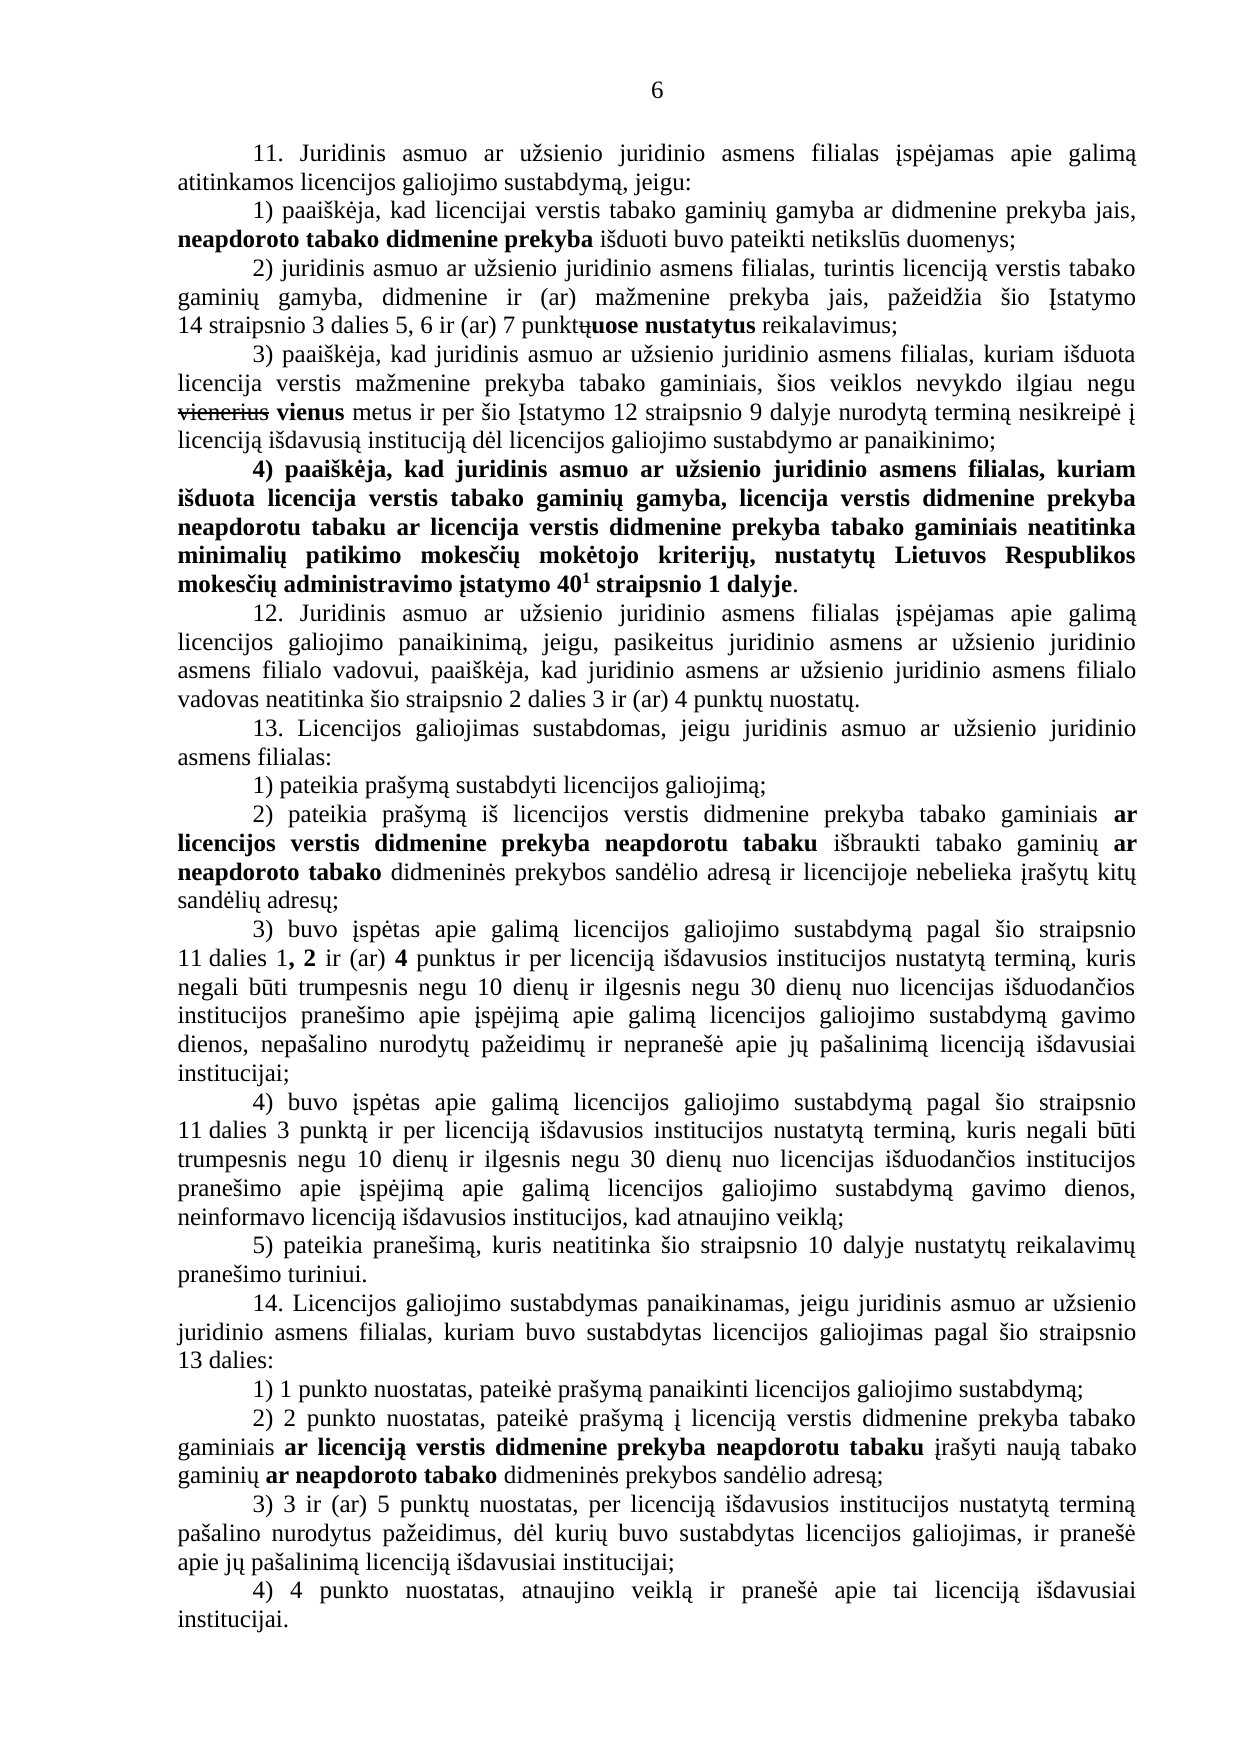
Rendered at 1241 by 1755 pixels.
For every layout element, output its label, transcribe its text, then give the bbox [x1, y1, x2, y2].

text 13. Licencijos galiojimas sustabdomas, jeigu juridinis asmuo ar užsienio juridinio asmens filialas: [177, 713, 1137, 770]
text 4) 4 punkto nuostatas, atnaujino veiklą ir pranešė apie tai licenciją išdavusiai institucijai. [177, 1575, 1137, 1633]
text 2) juridinis asmuo ar užsienio juridinio asmens filialas, turintis licenciją verstis tabako gaminių gamyba, didmenine ir (ar) mažmenine prekyba jais, pažeidžia šio Įstatymo 14 straipsnio 3 dalies 5, 6 ir (ar) 7 punktųuose nustatytus reikalavimus; [177, 253, 1137, 339]
text 14. Licencijos galiojimo sustabdymas panaikinamas, jeigu juridinis asmuo ar užsienio juridinio asmens filialas, kuriam buvo sustabdytas licencijos galiojimas pagal šio straipsnio 13 dalies: [177, 1288, 1137, 1374]
text 3) paaiškėja, kad juridinis asmuo ar užsienio juridinio asmens filialas, kuriam išduota licencija verstis mažmenine prekyba tabako gaminiais, šios veiklos nevykdo ilgiau negu vienerius vienus metus ir per šio Įstatymo 12 straipsnio 9 dalyje nurodytą terminą nesikreipė į licenciją išdavusią instituciją dėl licencijos galiojimo sustabdymo ar panaikinimo; [177, 339, 1137, 454]
text 2) 2 punkto nuostatas, pateikė prašymą į licenciją verstis didmenine prekyba tabako gaminiais ar licenciją verstis didmenine prekyba neapdorotu tabaku įrašyti naują tabako gaminių ar neapdoroto tabako didmeninės prekybos sandėlio adresą; [177, 1403, 1137, 1489]
text 1) paaiškėja, kad licencijai verstis tabako gaminių gamyba ar didmenine prekyba jais, neapdoroto tabako didmenine prekyba išduoti buvo pateikti netikslūs duomenys; [177, 195, 1137, 253]
text 5) pateikia pranešimą, kuris neatitinka šio straipsnio 10 dalyje nustatytų reikalavimų pranešimo turiniui. [177, 1230, 1137, 1288]
text 3) 3 ir (ar) 5 punktų nuostatas, per licenciją išdavusios institucijos nustatytą terminą pašalino nurodytus pažeidimus, dėl kurių buvo sustabdytas licencijos galiojimas, ir pranešė apie jų pašalinimą licenciją išdavusiai institucijai; [177, 1489, 1137, 1575]
text 3) buvo įspėtas apie galimą licencijos galiojimo sustabdymą pagal šio straipsnio 11 dalies 1, 2 ir (ar) 4 punktus ir per licenciją išdavusios institucijos nustatytą terminą, kuris negali būti trumpesnis negu 10 dienų ir ilgesnis negu 30 dienų nuo licencijas išduodančios institucijos pranešimo apie įspėjimą apie galimą licencijos galiojimo sustabdymą gavimo dienos, nepašalino nurodytų pažeidimų ir nepranešė apie jų pašalinimą licenciją išdavusiai institucijai; [177, 914, 1137, 1087]
text 2) pateikia prašymą iš licencijos verstis didmenine prekyba tabako gaminiais ar licencijos verstis didmenine prekyba neapdorotu tabaku išbraukti tabako gaminių ar neapdoroto tabako didmeninės prekybos sandėlio adresą ir licencijoje nebelieka įrašytų kitų sandėlių adresų; [177, 799, 1137, 914]
text 12. Juridinis asmuo ar užsienio juridinio asmens filialas įspėjamas apie galimą licencijos galiojimo panaikinimą, jeigu, pasikeitus juridinio asmens ar užsienio juridinio asmens filialo vadovui, paaiškėja, kad juridinio asmens ar užsienio juridinio asmens filialo vadovas neatitinka šio straipsnio 2 dalies 3 ir (ar) 4 punktų nuostatų. [177, 598, 1137, 713]
text 1) 1 punkto nuostatas, pateikė prašymą panaikinti licencijos galiojimo sustabdymą; [177, 1374, 1137, 1403]
text 1) pateikia prašymą sustabdyti licencijos galiojimą; [177, 770, 1137, 799]
text 4) paaiškėja, kad juridinis asmuo ar užsienio juridinio asmens filialas, kuriam išduota licencija verstis tabako gaminių gamyba, licencija verstis didmenine prekyba neapdorotu tabaku ar licencija verstis didmenine prekyba tabako gaminiais neatitinka minimalių patikimo mokesčių mokėtojo kriterijų, nustatytų Lietuvos Respublikos mokesčių administravimo įstatymo 401 straipsnio 1 dalyje. [177, 454, 1137, 598]
text 11. Juridinis asmuo ar užsienio juridinio asmens filialas įspėjamas apie galimą atitinkamos licencijos galiojimo sustabdymą, jeigu: [177, 138, 1137, 195]
text 4) buvo įspėtas apie galimą licencijos galiojimo sustabdymą pagal šio straipsnio 11 dalies 3 punktą ir per licenciją išdavusios institucijos nustatytą terminą, kuris negali būti trumpesnis negu 10 dienų ir ilgesnis negu 30 dienų nuo licencijas išduodančios institucijos pranešimo apie įspėjimą apie galimą licencijos galiojimo sustabdymą gavimo dienos, neinformavo licenciją išdavusios institucijos, kad atnaujino veiklą; [177, 1087, 1137, 1230]
